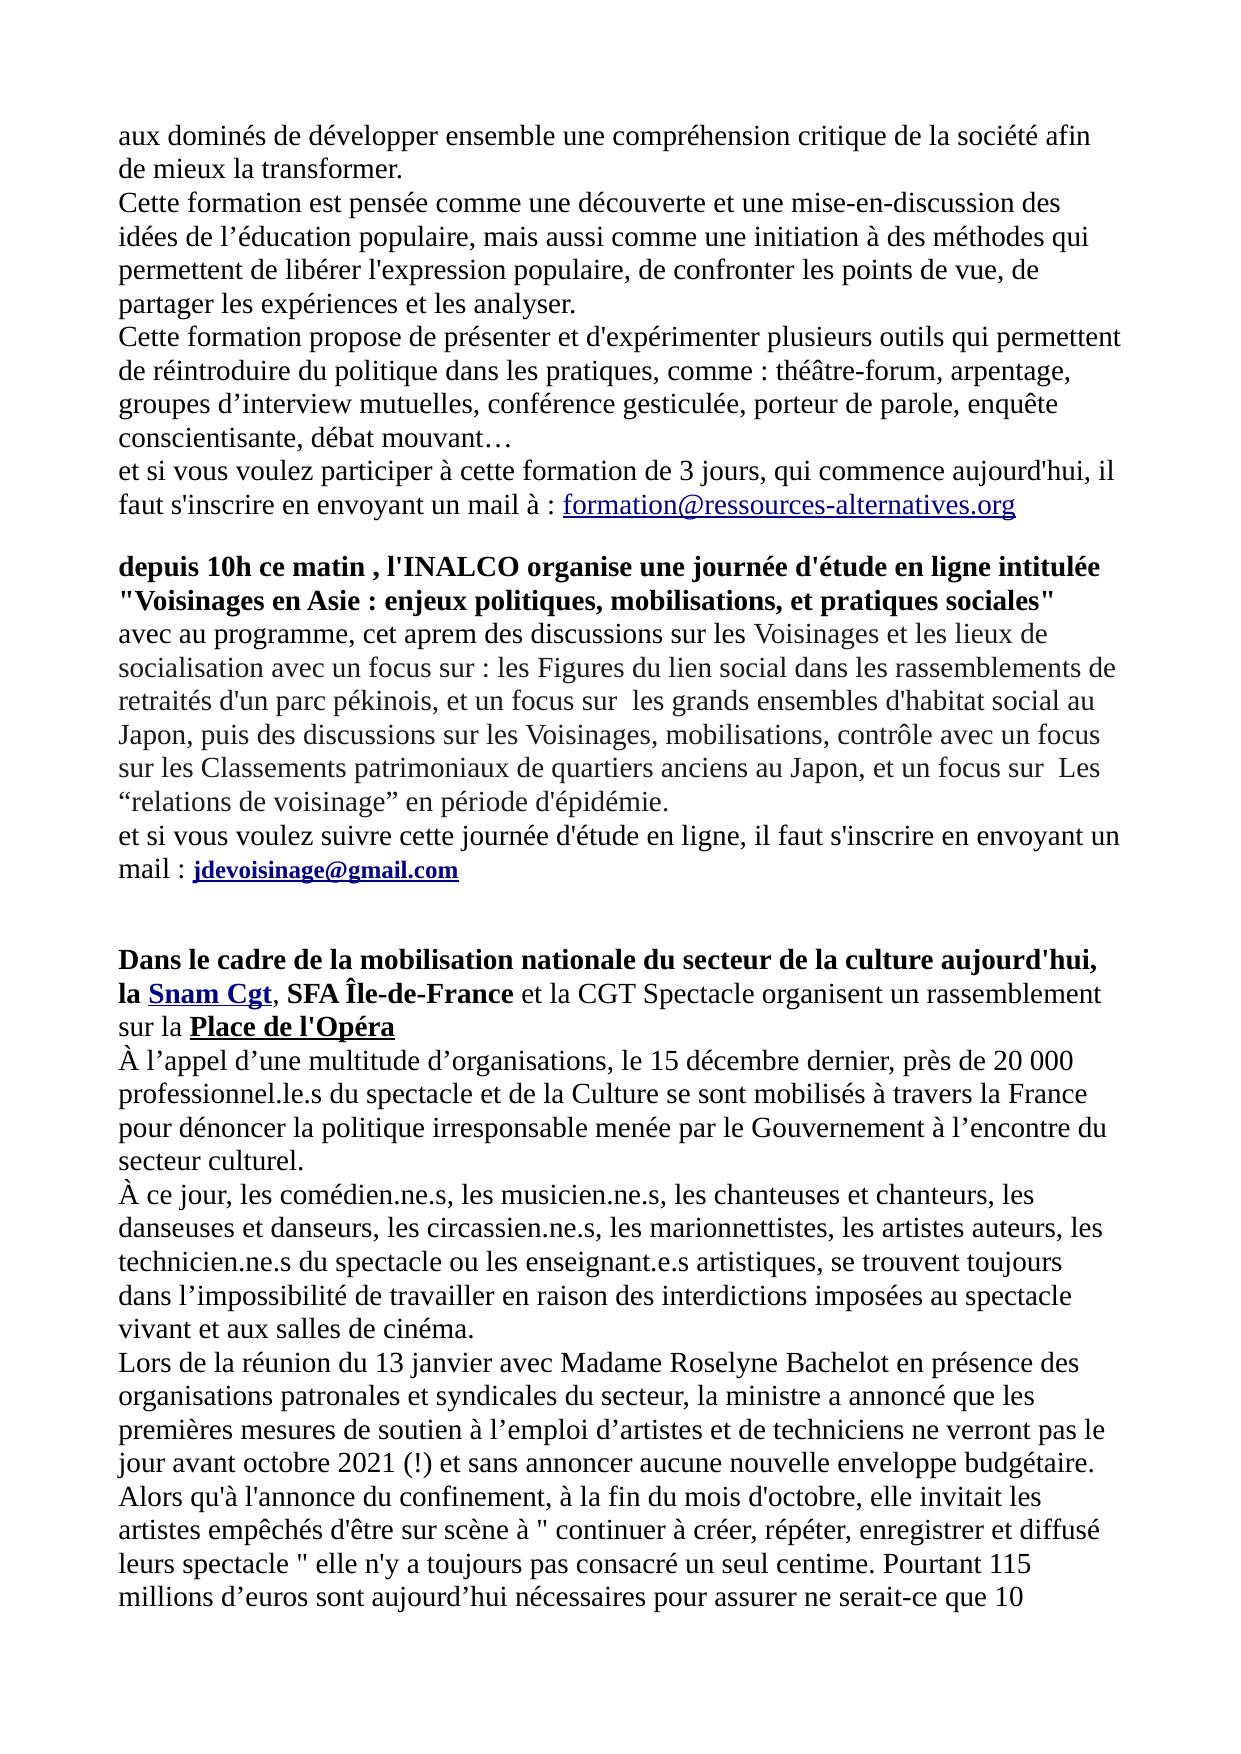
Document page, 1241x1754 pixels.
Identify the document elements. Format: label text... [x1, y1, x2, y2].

text et si vous voulez suivre cette journée d'étude en ligne, il faut s'inscrire en envoyant un mail : jdevoisinage@gmail.com [118, 818, 1122, 885]
text Cette formation propose de présenter et d'expérimenter plusieurs outils qui permettent de réintroduire du politique dans les pratiques, comme : théâtre-forum, arpentage, groupes d’interview mutuelles, conférence gesticulée, porteur de parole, enquête conscientisante, débat mouvant… [118, 319, 1122, 453]
text Dans le cadre de la mobilisation nationale du secteur de la culture aujourd'hui, la Snam Cgt, SFA Île-de-France et la CGT Spectacle organisent un rassemblement sur la Place de l'Opéra [118, 942, 1122, 1043]
text Lors de la réunion du 13 janvier avec Madame Roselyne Bachelot en présence des organisations patronales et syndicales du secteur, la ministre a annoncé que les premières mesures de soutien à l’emploi d’artistes et de techniciens ne verront pas le jour avant octobre 2021 (!) et sans annoncer aucune nouvelle enveloppe budgétaire. Alors qu'à l'annonce du confinement, à la fin du mois d'octobre, elle invitait les artistes empêchés d'être sur scène à " continuer à créer, répéter, enregistrer et diffusé leurs spectacle " elle n'y a toujours pas consacré un seul centime. Pourtant 115 millions d’euros sont aujourd’hui nécessaires pour assurer ne serait-ce que 10 [118, 1345, 1122, 1613]
text avec au programme, cet aprem des discussions sur les Voisinages et les lieux de socialisation avec un focus sur : les Figures du lien social dans les rassemblements de retraités d'un parc pékinois, et un focus sur les grands ensembles d'habitat social au Japon, puis des discussions sur les Voisinages, mobilisations, contrôle avec un focus sur les Classements patrimoniaux de quartiers anciens au Japon, et un focus sur Les “relations de voisinage” en période d'épidémie. [118, 616, 1122, 818]
text À l’appel d’une multitude d’organisations, le 15 décembre dernier, près de 20 000 professionnel.le.s du spectacle et de la Culture se sont mobilisés à travers la France pour dénoncer la politique irresponsable menée par le Gouvernement à l’encontre du secteur culturel. À ce jour, les comédien.ne.s, les musicien.ne.s, les chanteuses et chanteurs, les danseuses et danseurs, les circassien.ne.s, les marionnettistes, les artistes auteurs, les technicien.ne.s du spectacle ou les enseignant.e.s artistiques, se trouvent toujours dans l’impossibilité de travailler en raison des interdictions imposées au spectacle vivant et aux salles de cinéma. [118, 1043, 1122, 1345]
text depuis 10h ce matin , l'INALCO organise une journée d'étude en ligne intitulée "Voisinages en Asie : enjeux politiques, mobilisations, et pratiques sociales" [118, 549, 1122, 616]
text et si vous voulez participer à cette formation de 3 jours, qui commence aujourd'hui, il faut s'inscrire en envoyant un mail à : formation@ressources-alternatives.org [118, 453, 1122, 521]
text aux dominés de développer ensemble une compréhension critique de la société afin de mieux la transformer. [118, 118, 1122, 185]
text Cette formation est pensée comme une découverte et une mise-en-discussion des idées de l’éducation populaire, mais aussi comme une initiation à des méthodes qui permettent de libérer l'expression populaire, de confronter les points de vue, de partager les expériences et les analyser. [118, 185, 1122, 319]
